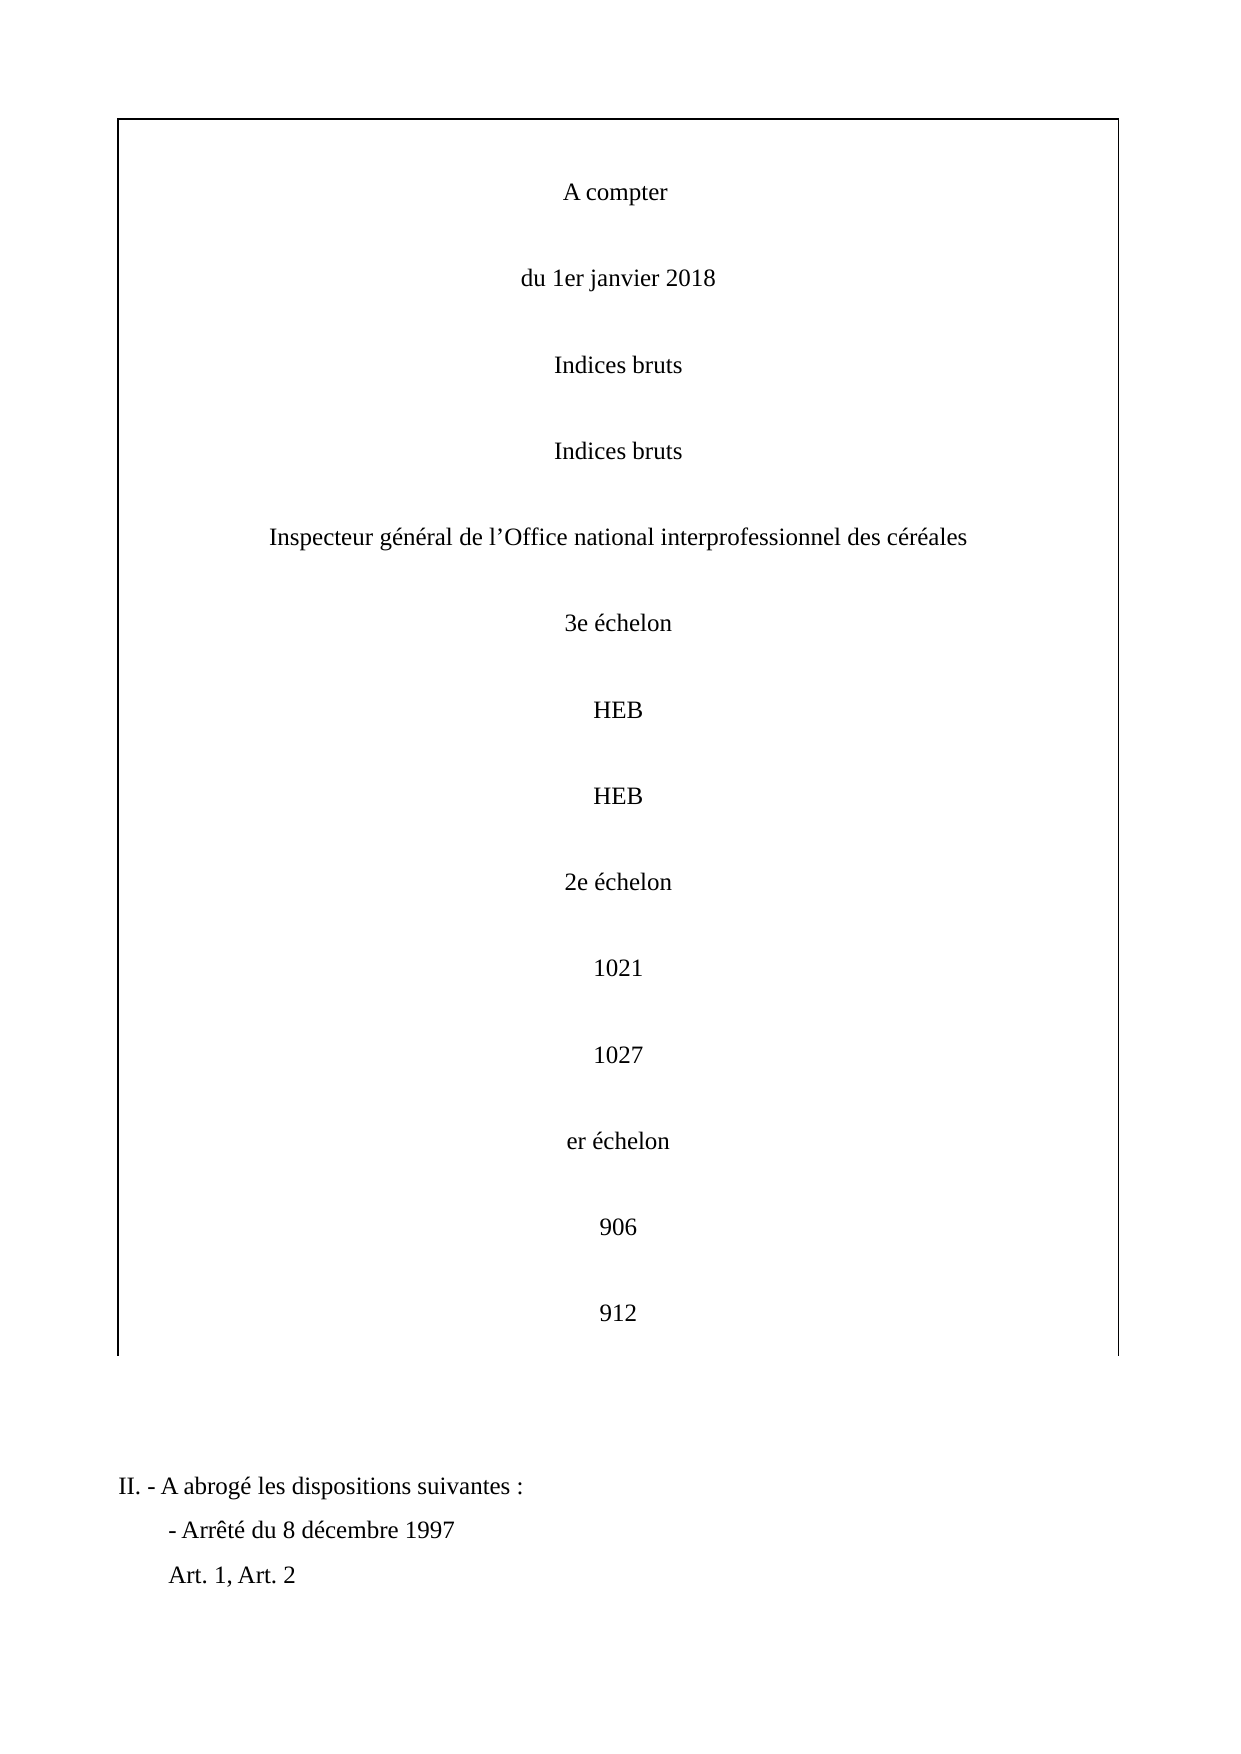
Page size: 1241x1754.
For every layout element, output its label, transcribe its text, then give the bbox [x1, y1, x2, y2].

text - Arrêté du 8 décembre 1997 [168, 1516, 1122, 1544]
text Art. 1, Art. 2 [168, 1560, 1122, 1589]
text II. - A abrogé les dispositions suivantes : [118, 1471, 1122, 1500]
table_header A compter du 1er janvier 2018 Indices bruts Indices bruts Inspecteur général de l’Office national interprofessionnel des céréales 3e échelon HEB HEB 2e échelon 1021 1027 er échelon 906 912 [119, 120, 1118, 1356]
